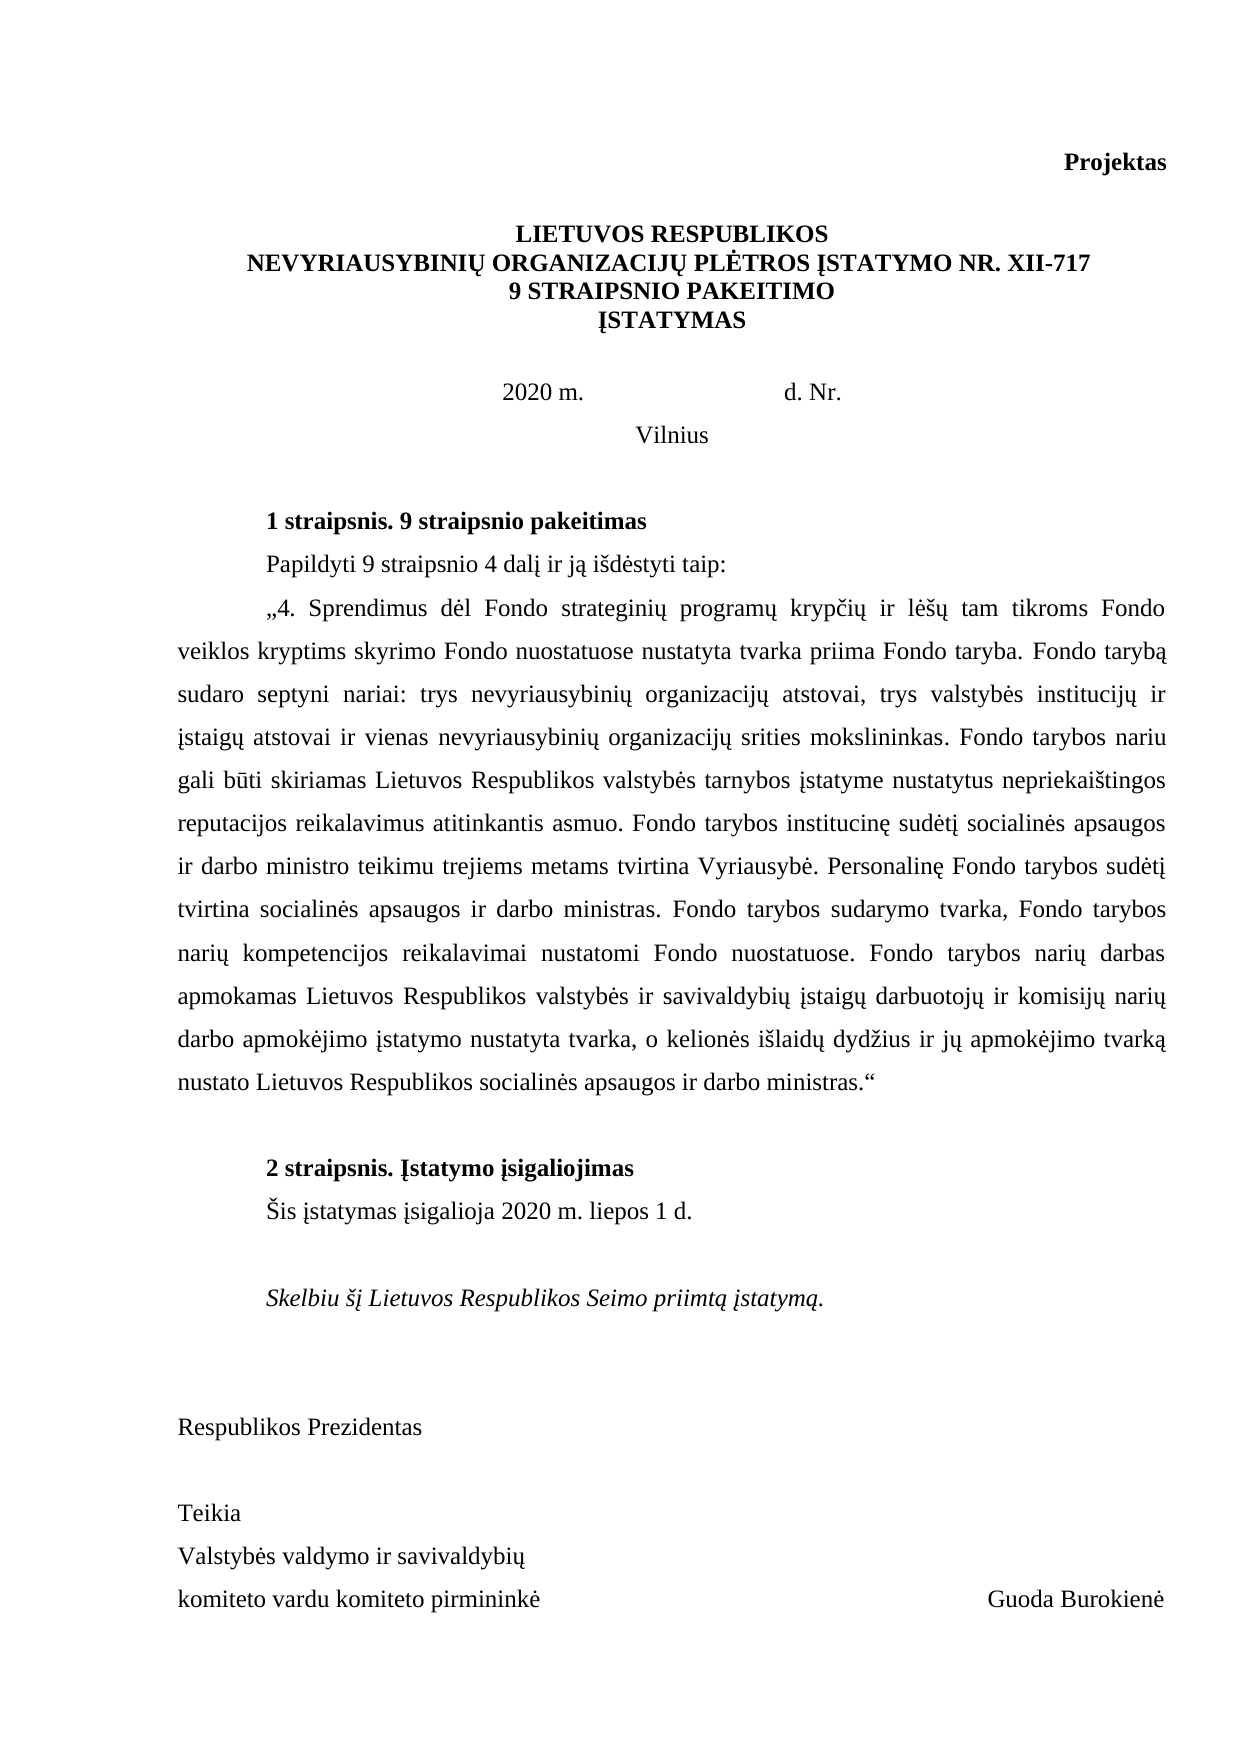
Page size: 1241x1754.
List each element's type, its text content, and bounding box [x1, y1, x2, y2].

text 2020 m. d. Nr. [177, 377, 1167, 406]
text Vilnius [177, 420, 1167, 449]
text ĮSTATYMAS [177, 305, 1167, 334]
text 9 STRAIPSNIO PAKEITIMO [177, 276, 1167, 305]
text Teikia [177, 1498, 1167, 1527]
text „4. Sprendimus dėl Fondo strateginių programų krypčių ir lėšų tam tikroms Fondo veiklos kryptims skyrimo Fondo nuostatuose nustatyta tvarka priima Fondo taryba. Fondo tarybą sudaro septyni nariai: trys nevyriausybinių organizacijų atstovai, trys valstybės institucijų ir įstaigų atstovai ir vienas nevyriausybinių organizacijų srities mokslininkas. Fondo tarybos nariu gali būti skiriamas Lietuvos Respublikos valstybės tarnybos įstatyme nustatytus nepriekaištingos reputacijos reikalavimus atitinkantis asmuo. Fondo tarybos institucinę sudėtį socialinės apsaugos ir darbo ministro teikimu trejiems metams tvirtina Vyriausybė. Personalinę Fondo tarybos sudėtį tvirtina socialinės apsaugos ir darbo ministras. Fondo tarybos sudarymo tvarka, Fondo tarybos narių kompetencijos reikalavimai nustatomi Fondo nuostatuose. Fondo tarybos narių darbas apmokamas Lietuvos Respublikos valstybės ir savivaldybių įstaigų darbuotojų ir komisijų narių darbo apmokėjimo įstatymo nustatyta tvarka, o kelionės išlaidų dydžius ir jų apmokėjimo tvarką nustato Lietuvos Respublikos socialinės apsaugos ir darbo ministras.“ [177, 593, 1167, 1096]
text LIETUVOS RESPUBLIKOS [177, 219, 1167, 248]
text Valstybės valdymo ir savivaldybių [177, 1541, 1167, 1570]
text Šis įstatymas įsigalioja 2020 m. liepos 1 d. [177, 1196, 1164, 1225]
text Respublikos Prezidentas [177, 1412, 1167, 1441]
text 2 straipsnis. Įstatymo įsigaliojimas [177, 1153, 1167, 1182]
text komiteto vardu komiteto pirmininkė Guoda Burokienė [177, 1584, 1167, 1613]
text Papildyti 9 straipsnio 4 dalį ir ją išdėstyti taip: [177, 549, 1167, 578]
text Projektas [177, 147, 1167, 176]
text NEVYRIAUSYBINIŲ ORGANIZACIJŲ PLĖTROS ĮSTATYMO NR. XII-717 [177, 248, 1167, 276]
text 1 straipsnis. 9 straipsnio pakeitimas [177, 506, 1167, 535]
text Skelbiu šį Lietuvos Respublikos Seimo priimtą įstatymą. [177, 1283, 1167, 1311]
